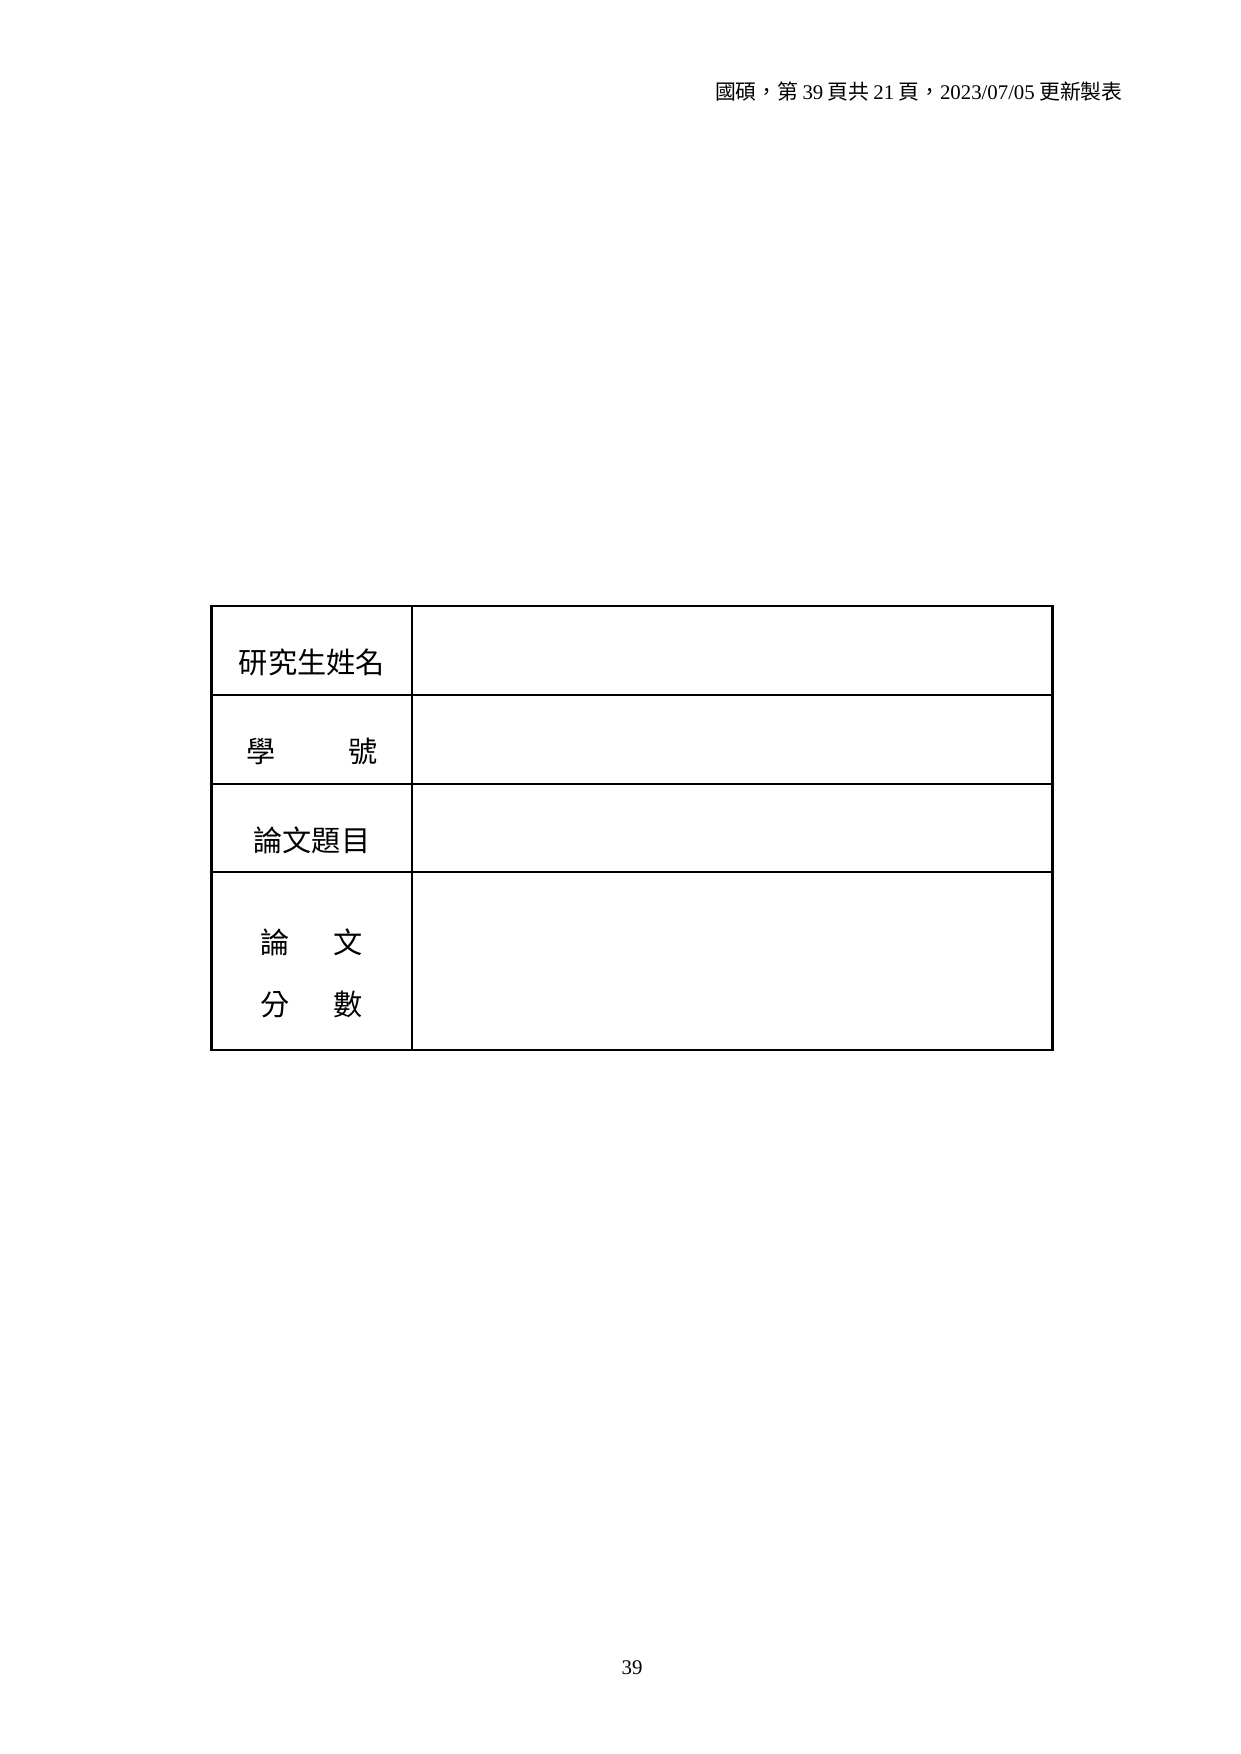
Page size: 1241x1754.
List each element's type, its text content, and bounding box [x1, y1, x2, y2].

table_cell 論 文 分 數 [213, 873, 411, 1049]
table_cell 學 號 [213, 696, 411, 782]
table_cell [413, 696, 1051, 782]
table_cell [413, 873, 1051, 1049]
table_cell [413, 785, 1051, 871]
table_cell 論文題目 [213, 785, 411, 871]
table_header [413, 607, 1051, 694]
table_header 研究生姓名 [213, 607, 411, 694]
